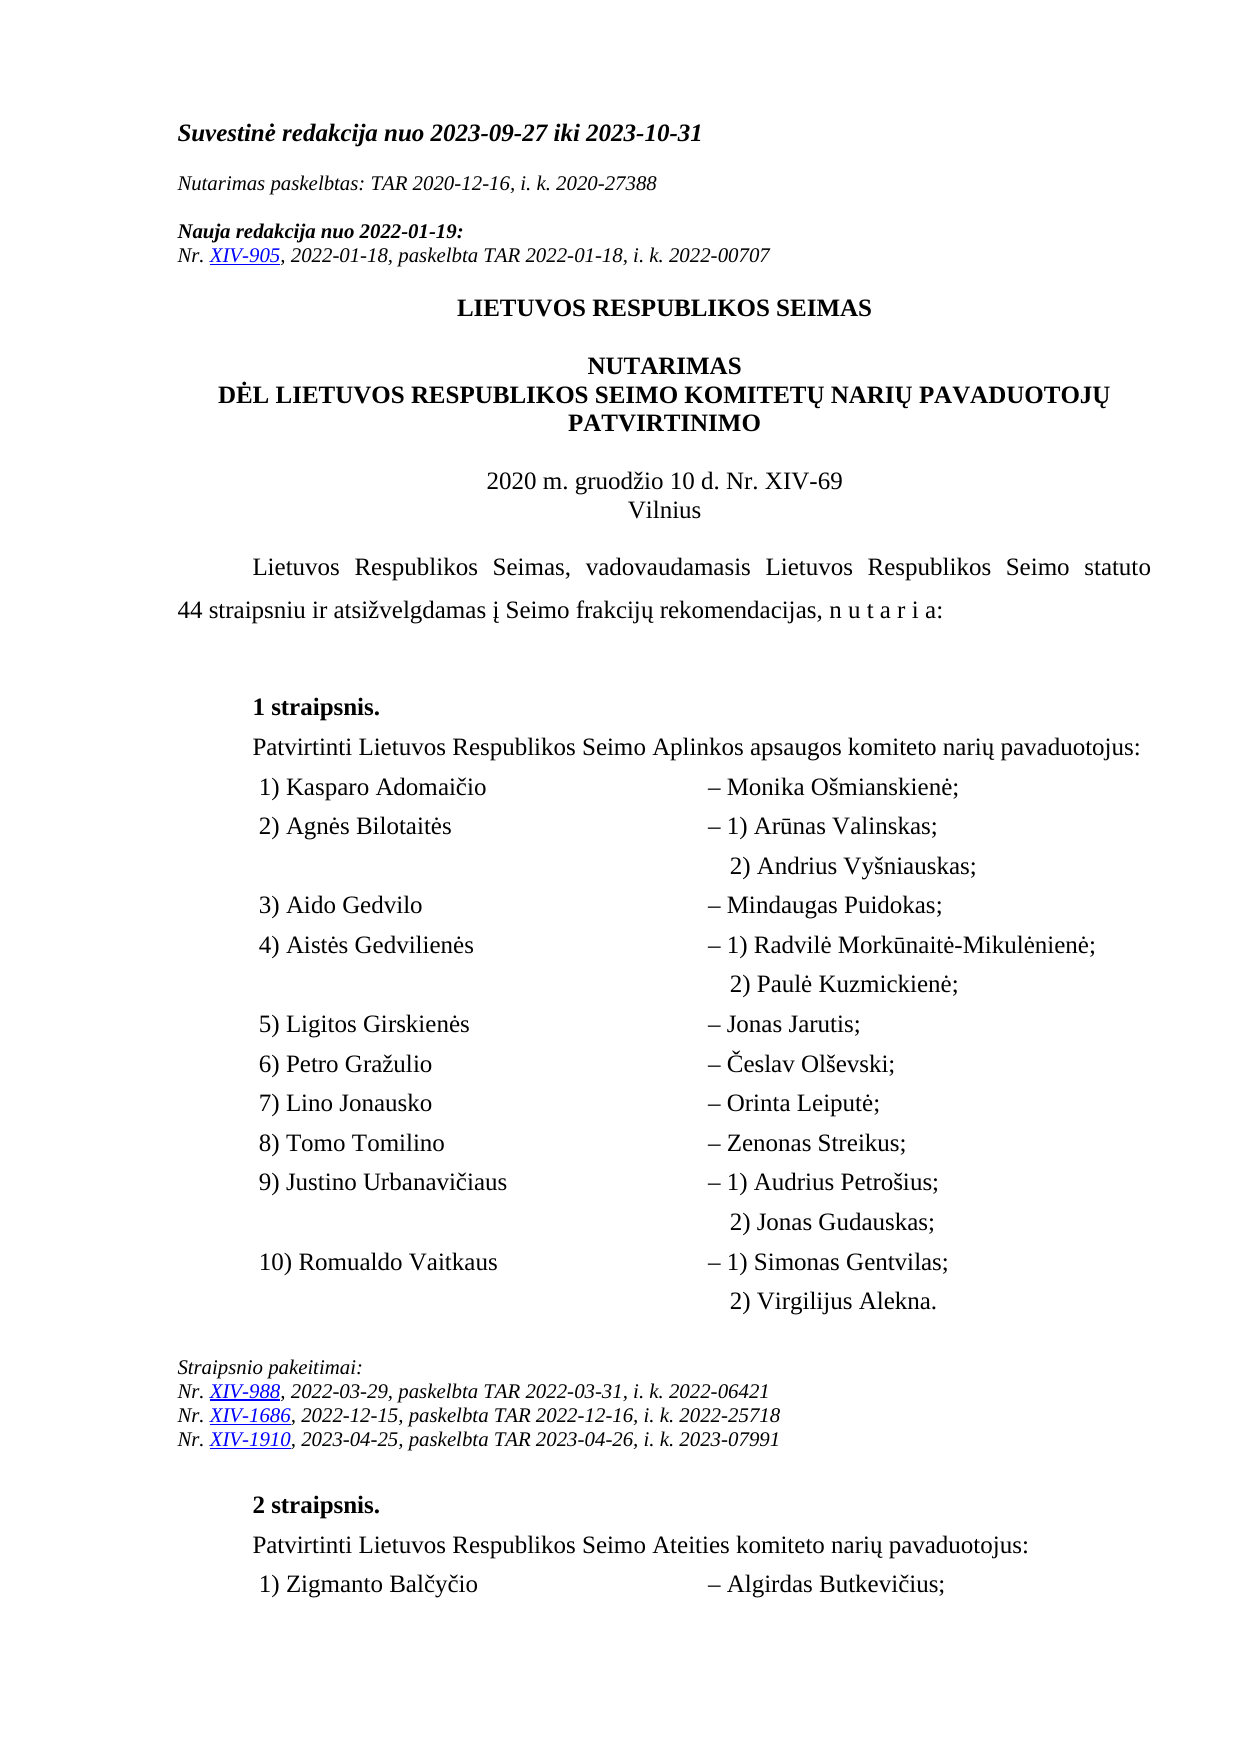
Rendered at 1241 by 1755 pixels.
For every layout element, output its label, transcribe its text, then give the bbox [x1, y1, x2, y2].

table_cell 7) Lino Jonausko [248, 1078, 697, 1117]
text Nauja redakcija nuo 2022-01-19: [177, 219, 1152, 243]
table_cell 9) Justino Urbanavičiaus [248, 1157, 697, 1236]
table_cell 2) Agnės Bilotaitės [248, 800, 697, 879]
text Straipsnio pakeitimai: [177, 1354, 1152, 1379]
table_cell – 1) Arūnas Valinskas; 2) Andrius Vyšniauskas; [697, 800, 1163, 879]
text Nr. XIV-988, 2022-03-29, paskelbta TAR 2022-03-31, i. k. 2022-06421 [177, 1379, 1152, 1403]
table_cell – Jonas Jarutis; [697, 998, 1163, 1038]
text 2020 m. gruodžio 10 d. Nr. XIV-69 [177, 466, 1152, 495]
table_cell 8) Tomo Tomilino [248, 1117, 697, 1157]
table_header – Algirdas Butkevičius; [697, 1559, 1163, 1598]
text NUTARIMAS [177, 351, 1152, 380]
table_header 1) Zigmanto Balčyčio [248, 1559, 697, 1598]
text Nr. XIV-1910, 2023-04-25, paskelbta TAR 2023-04-26, i. k. 2023-07991 [177, 1427, 1152, 1451]
table_cell 6) Petro Gražulio [248, 1038, 697, 1077]
table_cell – Orinta Leiputė; [697, 1078, 1163, 1117]
text Patvirtinti Lietuvos Respublikos Seimo Aplinkos apsaugos komiteto narių pavaduotojus: [177, 721, 1152, 761]
text DĖL LIETUVOS RESPUBLIKOS SEIMO KOMITETŲ NARIŲ PAVADUOTOJŲ PATVIRTINIMO [177, 380, 1152, 437]
table_cell 3) Aido Gedvilo [248, 880, 697, 919]
table_cell – 1) Simonas Gentvilas; 2) Virgilijus Alekna. [697, 1236, 1163, 1315]
table_cell – Zenonas Streikus; [697, 1117, 1163, 1157]
table_cell 4) Aistės Gedvilienės [248, 919, 697, 998]
text LIETUVOS RESPUBLIKOS SEIMAS [177, 293, 1152, 322]
text 2 straipsnis. [177, 1479, 1152, 1519]
text Vilnius [177, 495, 1152, 523]
table_cell 5) Ligitos Girskienės [248, 998, 697, 1038]
text Nr. XIV-1686, 2022-12-15, paskelbta TAR 2022-12-16, i. k. 2022-25718 [177, 1403, 1152, 1427]
text Patvirtinti Lietuvos Respublikos Seimo Ateities komiteto narių pavaduotojus: [177, 1519, 1152, 1559]
table_cell 10) Romualdo Vaitkaus [248, 1236, 697, 1315]
text Lietuvos Respublikos Seimas, vadovaudamasis Lietuvos Respublikos Seimo statuto 44 straipsniu ir atsižvelgdamas į Seimo frakcijų rekomendacijas, nutaria: [177, 552, 1152, 624]
table_cell – Mindaugas Puidokas; [697, 880, 1163, 919]
text Nr. XIV-905, 2022-01-18, paskelbta TAR 2022-01-18, i. k. 2022-00707 [177, 243, 1152, 267]
table_cell – Česlav Olševski; [697, 1038, 1163, 1077]
table_cell – 1) Radvilė Morkūnaitė-Mikulėnienė; 2) Paulė Kuzmickienė; [697, 919, 1163, 998]
table_header 1) Kasparo Adomaičio [248, 761, 697, 800]
text 1 straipsnis. [177, 682, 1152, 721]
table_header – Monika Ošmianskienė; [697, 761, 1163, 800]
table_cell – 1) Audrius Petrošius; 2) Jonas Gudauskas; [697, 1157, 1163, 1236]
text Suvestinė redakcija nuo 2023-09-27 iki 2023-10-31 [177, 118, 1152, 147]
text Nutarimas paskelbtas: TAR 2020-12-16, i. k. 2020-27388 [177, 171, 1152, 195]
